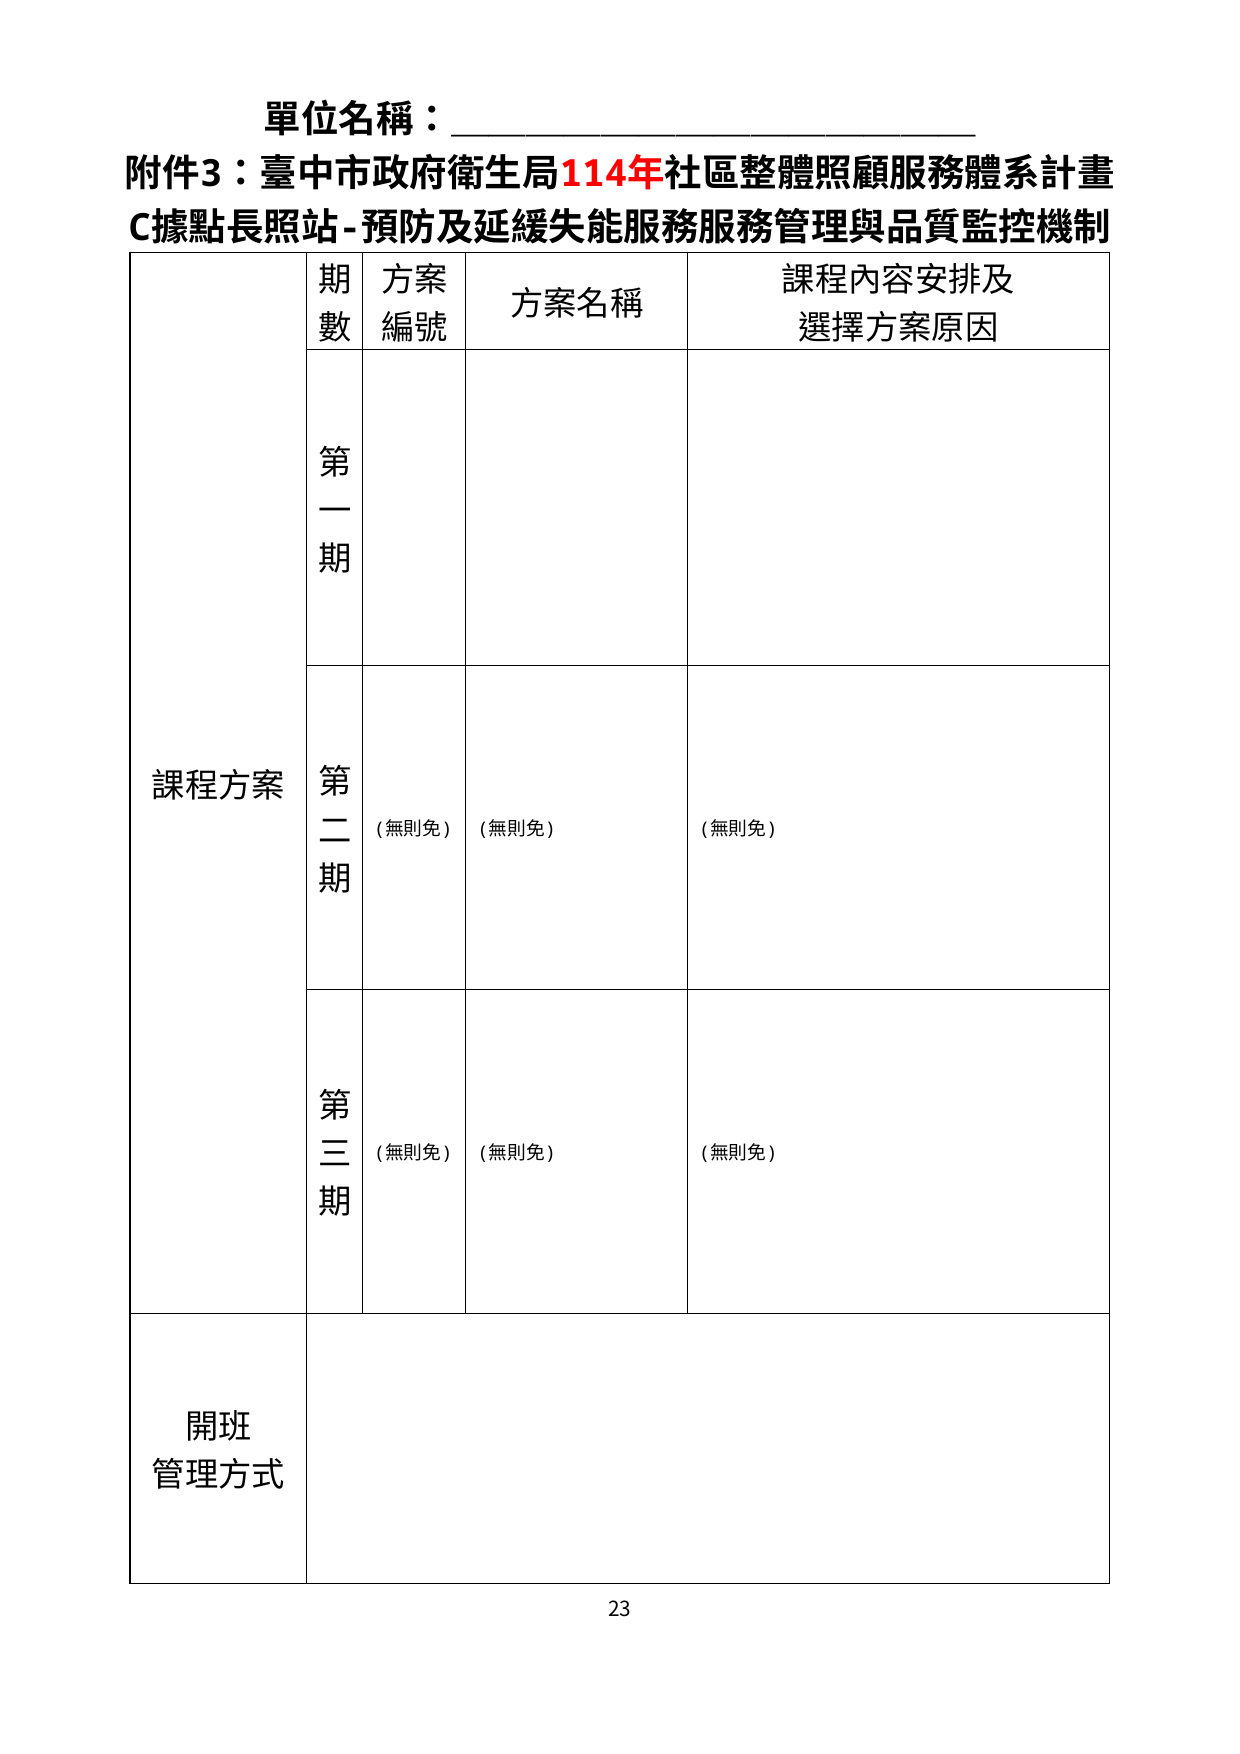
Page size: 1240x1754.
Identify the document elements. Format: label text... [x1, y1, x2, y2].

text C據點長照站-預防及延緩失能服務服務管理與品質監控機制 [98, 197, 1141, 252]
table_cell (無則免) [688, 666, 1109, 989]
table_cell [466, 350, 687, 665]
table_header 課程內容安排及 選擇方案原因 [688, 253, 1109, 349]
table_cell (無則免) [466, 990, 687, 1312]
table_header 方案名稱 [466, 253, 687, 349]
table_cell (無則免) [688, 990, 1109, 1312]
text 單位名稱：＿＿＿＿＿＿＿＿＿＿＿＿＿＿ [98, 88, 1141, 143]
table_cell (無則免) [363, 990, 465, 1312]
table_header 課程方案 [131, 253, 306, 1312]
text 附件3：臺中市政府衛生局114年社區整體照顧服務體系計畫 [98, 143, 1141, 197]
table_cell (無則免) [363, 666, 465, 989]
table_header 方案編號 [363, 253, 465, 349]
table_cell [688, 350, 1109, 665]
table_cell 第三期 [307, 990, 362, 1312]
table_cell [363, 350, 465, 665]
table_header 期數 [307, 253, 362, 349]
table_cell [307, 1314, 1109, 1583]
table_cell 第二期 [307, 666, 362, 989]
table_cell 開班 管理方式 [131, 1314, 306, 1583]
table_cell (無則免) [466, 666, 687, 989]
table_cell 第一期 [307, 350, 362, 665]
